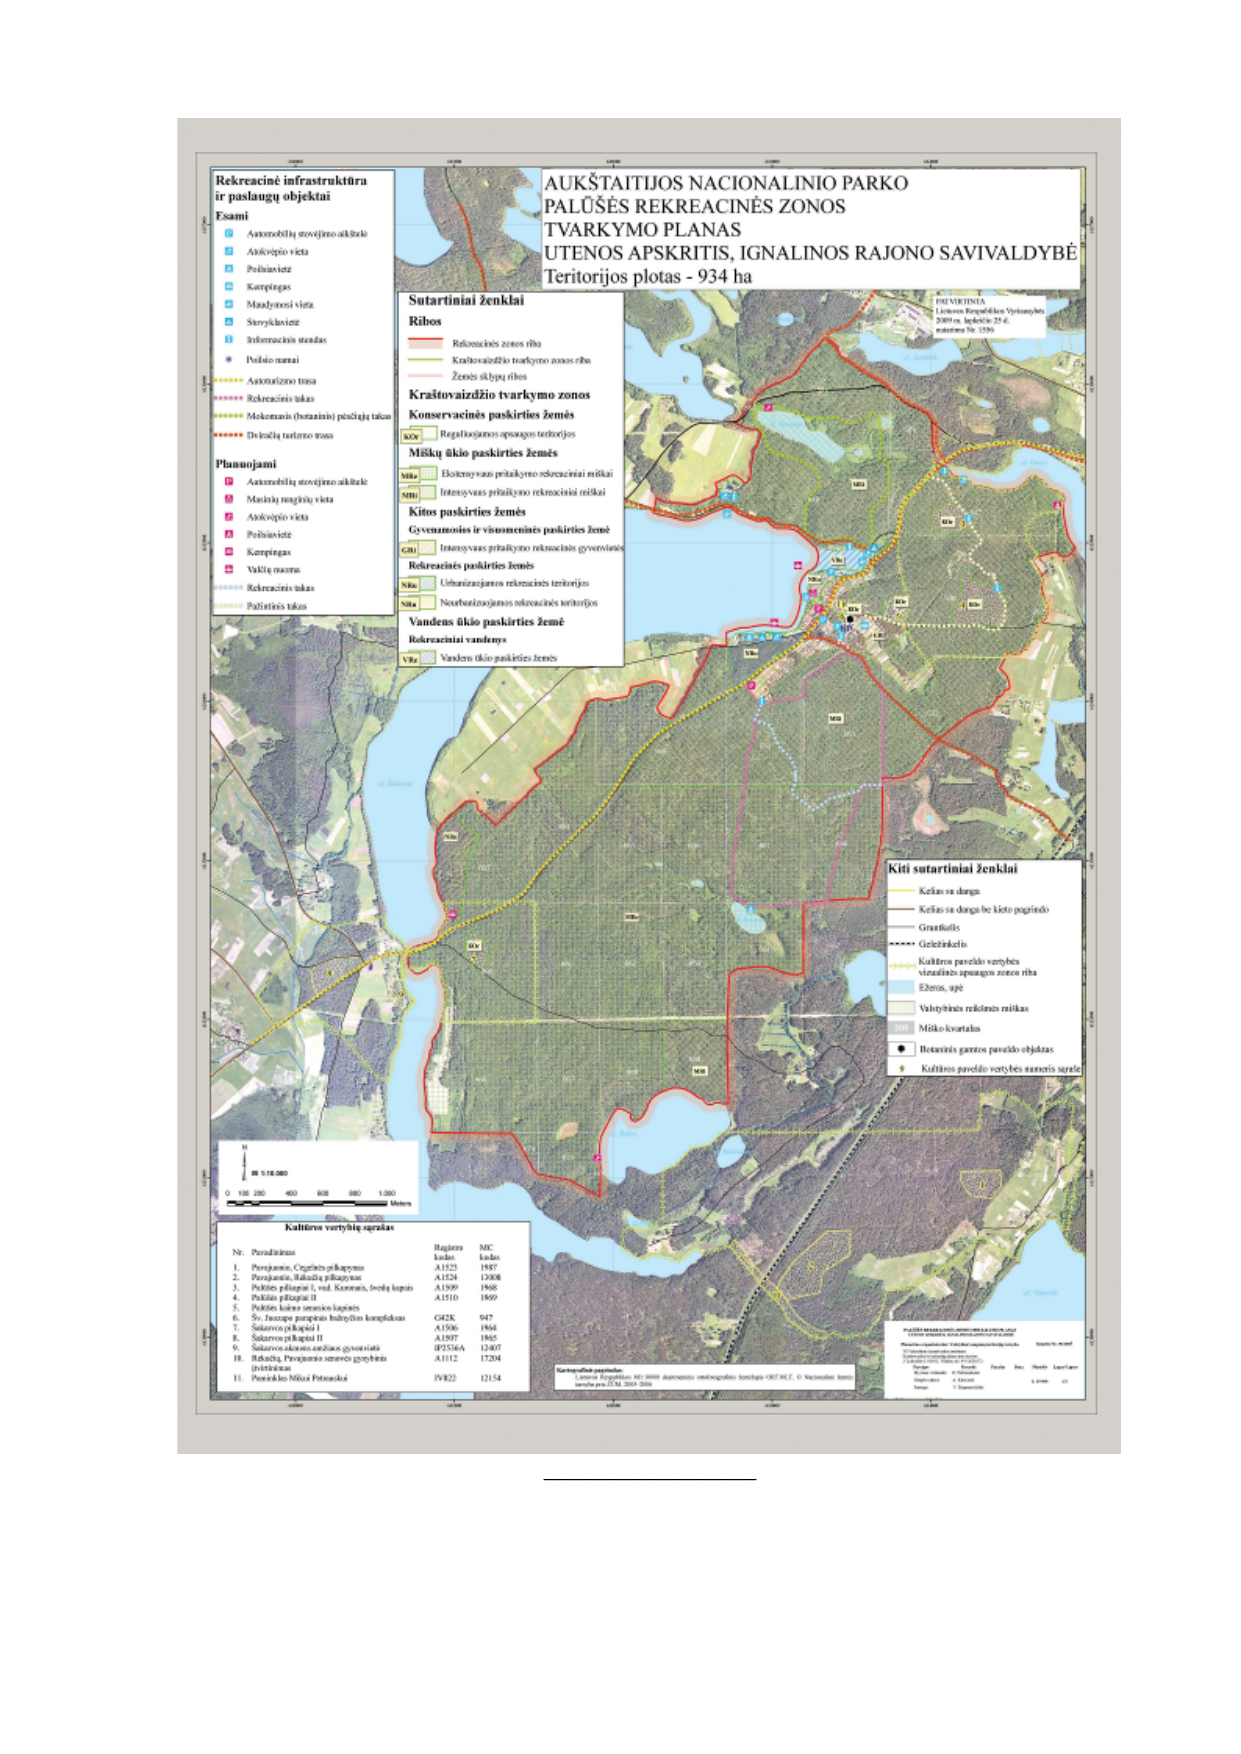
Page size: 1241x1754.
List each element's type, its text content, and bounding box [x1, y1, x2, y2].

text _________________ [177, 1454, 1122, 1483]
